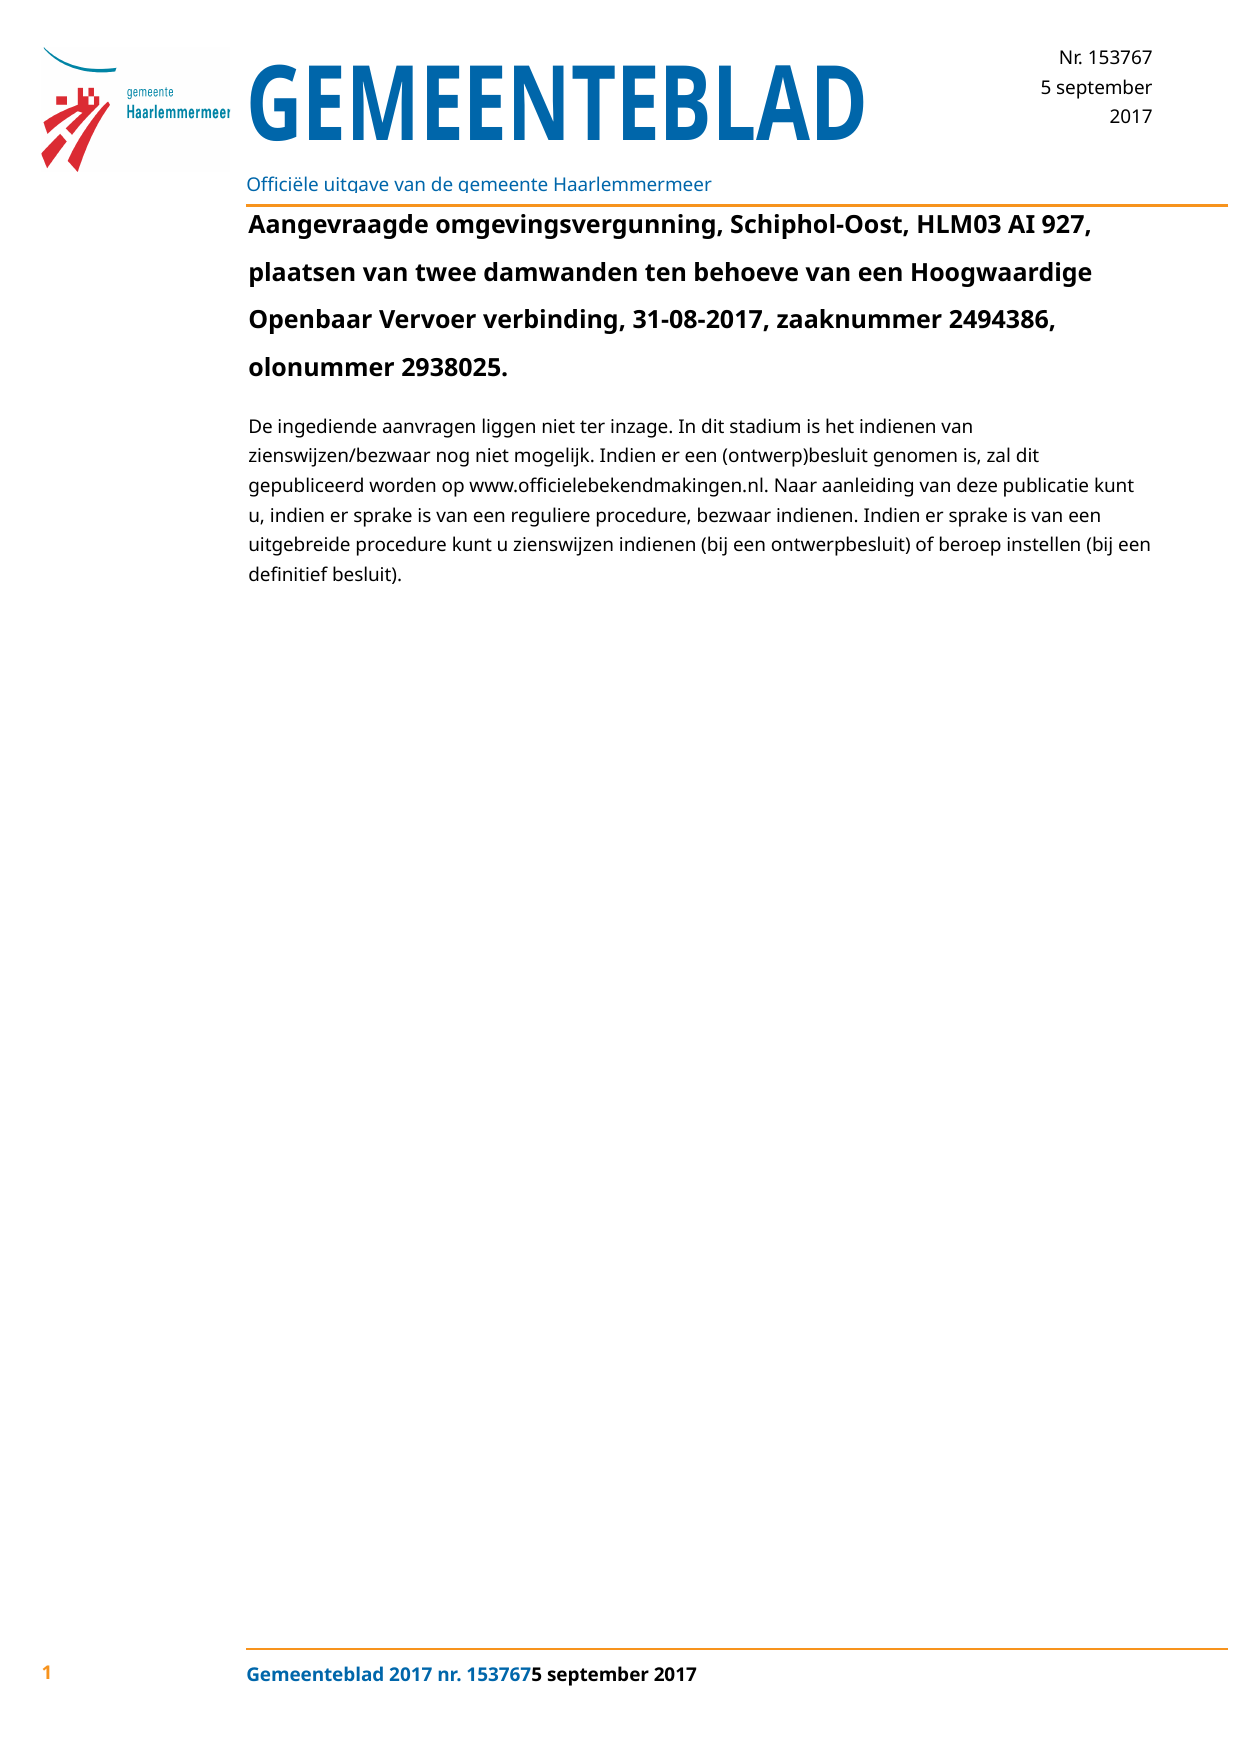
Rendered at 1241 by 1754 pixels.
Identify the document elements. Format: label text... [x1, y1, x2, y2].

text Aangevraagde omgevingsvergunning, Schiphol-Oost, HLM03 AI 927, plaatsen van twee damwanden ten behoeve van een Hoogwaardige Openbaar Vervoer verbinding, 31-08-2017, zaaknummer 2494386, olonummer 2938025. [248, 207, 1152, 384]
text De ingediende aanvragen liggen niet ter inzage. In dit stadium is het indienen van zienswijzen/bezwaar nog niet mogelijk. Indien er een (ontwerp)besluit genomen is, zal dit gepubliceerd worden op www.officielebekendmakingen.nl. Naar aanleiding van deze publicatie kunt u, indien er sprake is van een reguliere procedure, bezwaar indienen. Indien er sprake is van een uitgebreide procedure kunt u zienswijzen indienen (bij een ontwerpbesluit) of beroep instellen (bij een definitief besluit). [248, 413, 1152, 587]
picture [41, 47, 231, 172]
